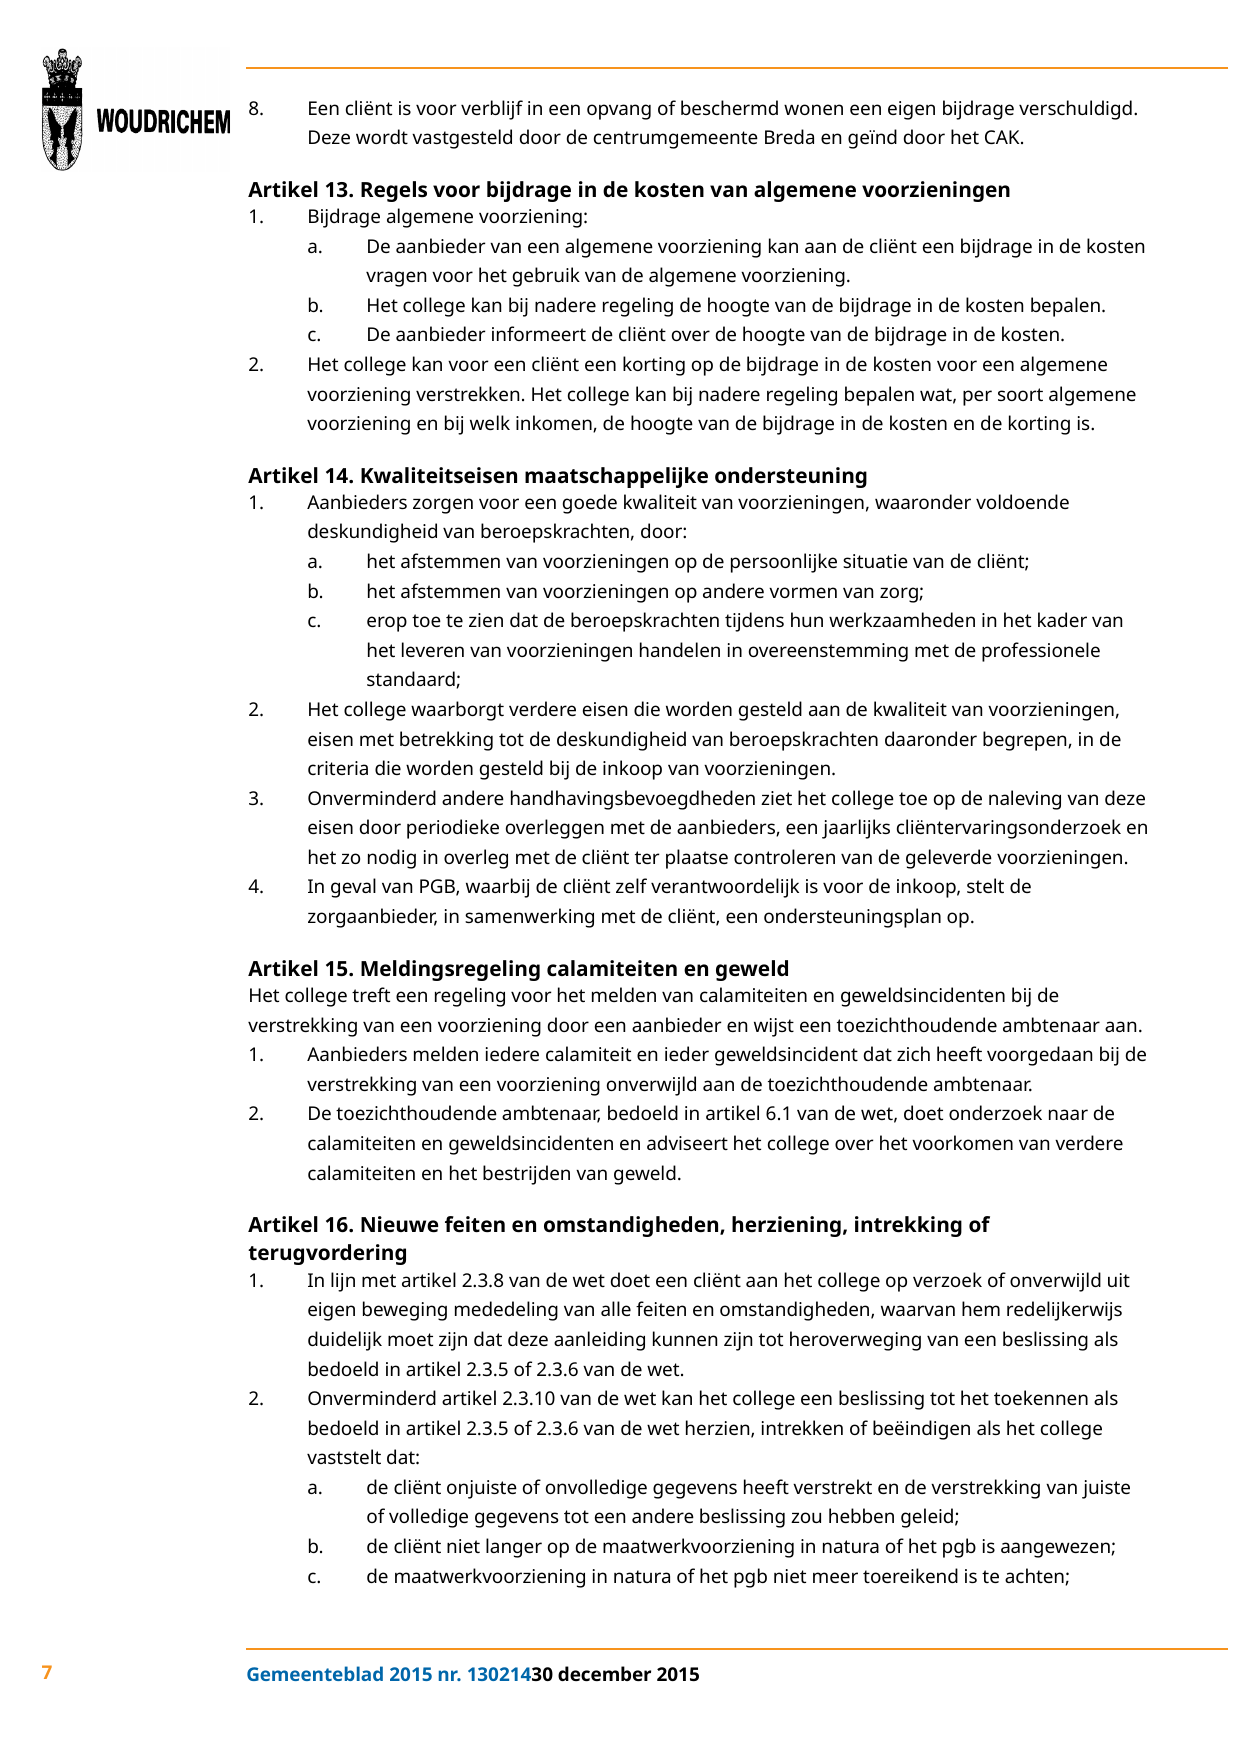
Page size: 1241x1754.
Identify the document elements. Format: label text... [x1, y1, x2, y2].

list Het college waarborgt verdere eisen die worden gesteld aan de kwaliteit van voorzieningen, eisen met betrekking tot de deskundigheid van beroepskrachten daaronder begrepen, in de criteria die worden gesteld bij de inkoop van voorzieningen. [248, 696, 1152, 781]
list Aanbieders zorgen voor een goede kwaliteit van voorzieningen, waaronder voldoende deskundigheid van beroepskrachten, door: [248, 489, 1152, 544]
list het afstemmen van voorzieningen op andere vormen van zorg; [307, 578, 1152, 604]
list De aanbieder informeert de cliënt over de hoogte van de bijdrage in de kosten. [307, 322, 1152, 347]
list Onverminderd artikel 2.3.10 van de wet kan het college een beslissing tot het toekennen als bedoeld in artikel 2.3.5 of 2.3.6 van de wet herzien, intrekken of beëindigen als het college vaststelt dat: [248, 1385, 1152, 1470]
picture [41, 47, 231, 172]
text Artikel 16. Nieuwe feiten en omstandigheden, herziening, intrekking of terugvordering [248, 1210, 1152, 1267]
list het afstemmen van voorzieningen op de persoonlijke situatie van de cliënt; [307, 548, 1152, 574]
list de cliënt niet langer op de maatwerkvoorziening in natura of het pgb is aangewezen; [307, 1533, 1152, 1559]
list Een cliënt is voor verblijf in een opvang of beschermd wonen een eigen bijdrage verschuldigd. Deze wordt vastgesteld door de centrumgemeente Breda en geïnd door het CAK. [248, 95, 1152, 150]
list Aanbieders melden iedere calamiteit en ieder geweldsincident dat zich heeft voorgedaan bij de verstrekking van een voorziening onverwijld aan de toezichthoudende ambtenaar. [248, 1041, 1152, 1097]
text Artikel 15. Meldingsregeling calamiteiten en geweld [248, 954, 1152, 982]
list In geval van PGB, waarbij de cliënt zelf verantwoordelijk is voor de inkoop, stelt de zorgaanbieder, in samenwerking met de cliënt, een ondersteuningsplan op. [248, 874, 1152, 929]
list Bijdrage algemene voorziening: [248, 203, 1152, 229]
text Artikel 13. Regels voor bijdrage in de kosten van algemene voorzieningen [248, 175, 1152, 203]
text Het college treft een regeling voor het melden van calamiteiten en geweldsincidenten bij de verstrekking van een voorziening door een aanbieder en wijst een toezichthoudende ambtenaar aan. [248, 982, 1152, 1037]
list Het college kan bij nadere regeling de hoogte van de bijdrage in de kosten bepalen. [307, 292, 1152, 318]
list Onverminderd andere handhavingsbevoegdheden ziet het college toe op de naleving van deze eisen door periodieke overleggen met de aanbieders, een jaarlijks cliëntervaringsonderzoek en het zo nodig in overleg met de cliënt ter plaatse controleren van de geleverde voorzieningen. [248, 785, 1152, 870]
list de cliënt onjuiste of onvolledige gegevens heeft verstrekt en de verstrekking van juiste of volledige gegevens tot een andere beslissing zou hebben geleid; [307, 1474, 1152, 1529]
list In lijn met artikel 2.3.8 van de wet doet een cliënt aan het college op verzoek of onverwijld uit eigen beweging mededeling van alle feiten en omstandigheden, waarvan hem redelijkerwijs duidelijk moet zijn dat deze aanleiding kunnen zijn tot heroverweging van een beslissing als bedoeld in artikel 2.3.5 of 2.3.6 van de wet. [248, 1267, 1152, 1381]
list Het college kan voor een cliënt een korting op de bijdrage in de kosten voor een algemene voorziening verstrekken. Het college kan bij nadere regeling bepalen wat, per soort algemene voorziening en bij welk inkomen, de hoogte van de bijdrage in de kosten en de korting is. [248, 351, 1152, 436]
list de maatwerkvoorziening in natura of het pgb niet meer toereikend is te achten; [307, 1563, 1152, 1588]
list De toezichthoudende ambtenaar, bedoeld in artikel 6.1 van de wet, doet onderzoek naar de calamiteiten en geweldsincidenten en adviseert het college over het voorkomen van verdere calamiteiten en het bestrijden van geweld. [248, 1101, 1152, 1185]
list De aanbieder van een algemene voorziening kan aan de cliënt een bijdrage in de kosten vragen voor het gebruik van de algemene voorziening. [307, 233, 1152, 288]
text Artikel 14. Kwaliteitseisen maatschappelijke ondersteuning [248, 461, 1152, 489]
list erop toe te zien dat de beroepskrachten tijdens hun werkzaamheden in het kader van het leveren van voorzieningen handelen in overeenstemming met de professionele standaard; [307, 607, 1152, 692]
